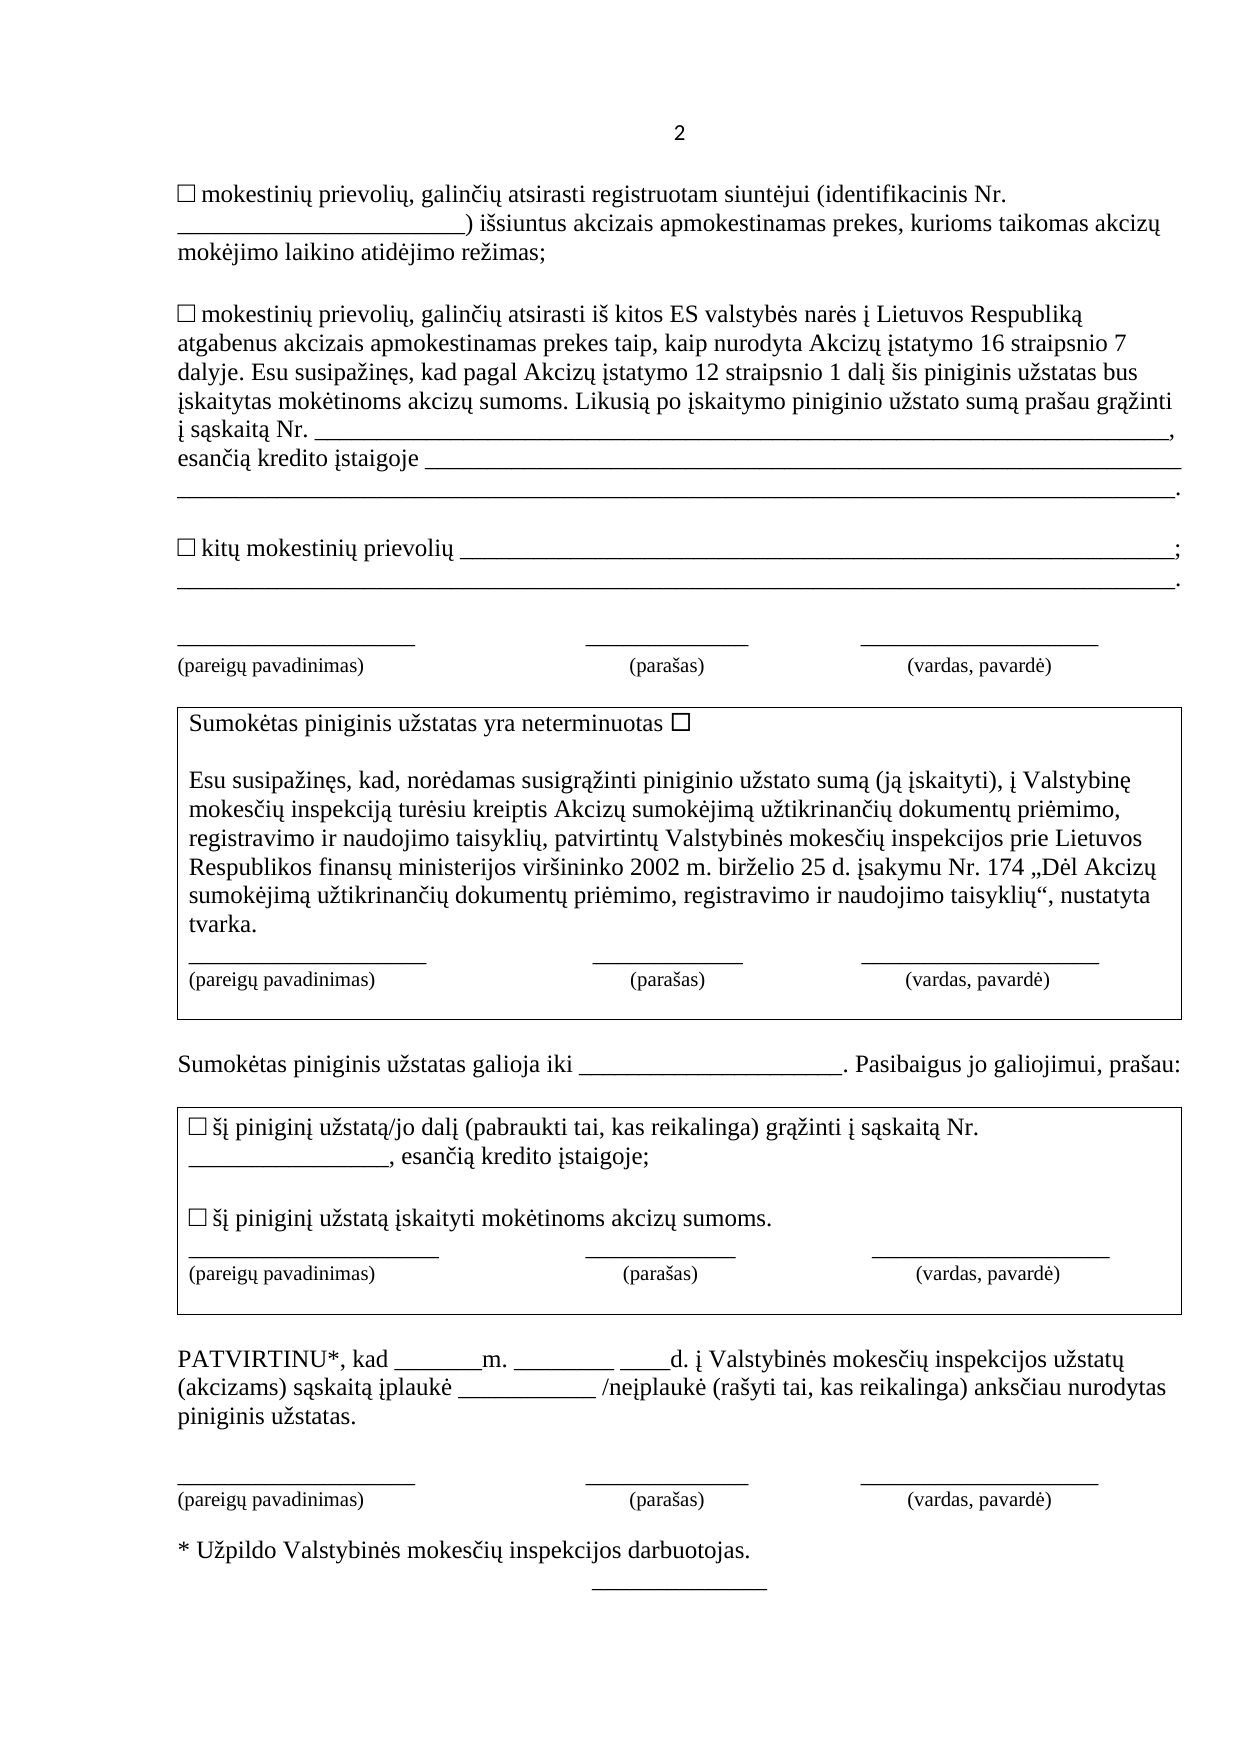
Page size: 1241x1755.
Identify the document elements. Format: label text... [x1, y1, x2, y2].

text Sumokėtas piniginis užstatas galioja iki . Pasibaigus jo galiojimui, prašau: [177, 1049, 1181, 1078]
text ______________ [177, 1564, 1181, 1593]
text ___________________ _____________ ___________________ [177, 621, 1181, 649]
text * Užpildo Valstybinės mokesčių inspekcijos darbuotojas. [177, 1536, 1181, 1564]
text . [177, 563, 1181, 592]
text □ mokestinių prievolių, galinčių atsirasti iš kitos ES valstybės narės į Lietuvos Respubliką atgabenus akcizais apmokestinamas prekes taip, kaip nurodyta Akcizų įstatymo 16 straipsnio 7 dalyje. Esu susipažinęs, kad pagal Akcizų įstatymo 12 straipsnio 1 dalį šis piniginis užstatas bus įskaitytas mokėtinoms akcizų sumoms. Likusią po įskaitymo piniginio užstato sumą prašau grąžinti į sąskaitą Nr. , [177, 295, 1181, 443]
text □ mokestinių prievolių, galinčių atsirasti registruotam siuntėjui (identifikacinis Nr. _______________________) išsiuntus akcizais apmokestinamas prekes, kurioms taikomas akcizų mokėjimo laikino atidėjimo režimas; [177, 175, 1181, 266]
text esančią kredito įstaigoje [177, 443, 1181, 472]
text . [177, 472, 1181, 501]
text (pareigų pavadinimas) (parašas) (vardas, pavardė) [177, 649, 1181, 678]
text ___________________ _____________ ___________________ [177, 1459, 1181, 1487]
table_header Sumokėtas piniginis užstatas yra neterminuotas  Esu susipažinęs, kad, norėdamas susigrąžinti piniginio užstato sumą (ją įskaityti), į Valstybinę mokesčių inspekciją turėsiu kreiptis Akcizų sumokėjimą užtikrinančių dokumentų priėmimo, registravimo ir naudojimo taisyklių, patvirtintų Valstybinės mokesčių inspekcijos prie Lietuvos Respublikos finansų ministerijos viršininko 2002 m. birželio 25 d. įsakymu Nr. 174 „Dėl Akcizų sumokėjimą užtikrinančių dokumentų priėmimo, registravimo ir naudojimo taisyklių“, nustatyta tvarka. ___________________ ____________ ___________________ (pareigų pavadinimas) (parašas) (vardas, pavardė) [178, 708, 1181, 1019]
table_header □ šį piniginį užstatą/jo dalį (pabraukti tai, kas reikalinga) grąžinti į sąskaitą Nr. ________________, esančią kredito įstaigoje; □ šį piniginį užstatą įskaityti mokėtinoms akcizų sumoms. ____________________ ____________ ___________________ (pareigų pavadinimas) (parašas) (vardas, pavardė) [178, 1108, 1181, 1314]
text PATVIRTINU*, kad _______m. ________ ____d. į Valstybinės mokesčių inspekcijos užstatų (akcizams) sąskaitą įplaukė ___________ /neįplaukė (rašyti tai, kas reikalinga) anksčiau nurodytas piniginis užstatas. [177, 1344, 1181, 1430]
text □ kitų mokestinių prievolių ; [177, 529, 1181, 563]
text (pareigų pavadinimas) (parašas) (vardas, pavardė) [177, 1487, 1181, 1511]
